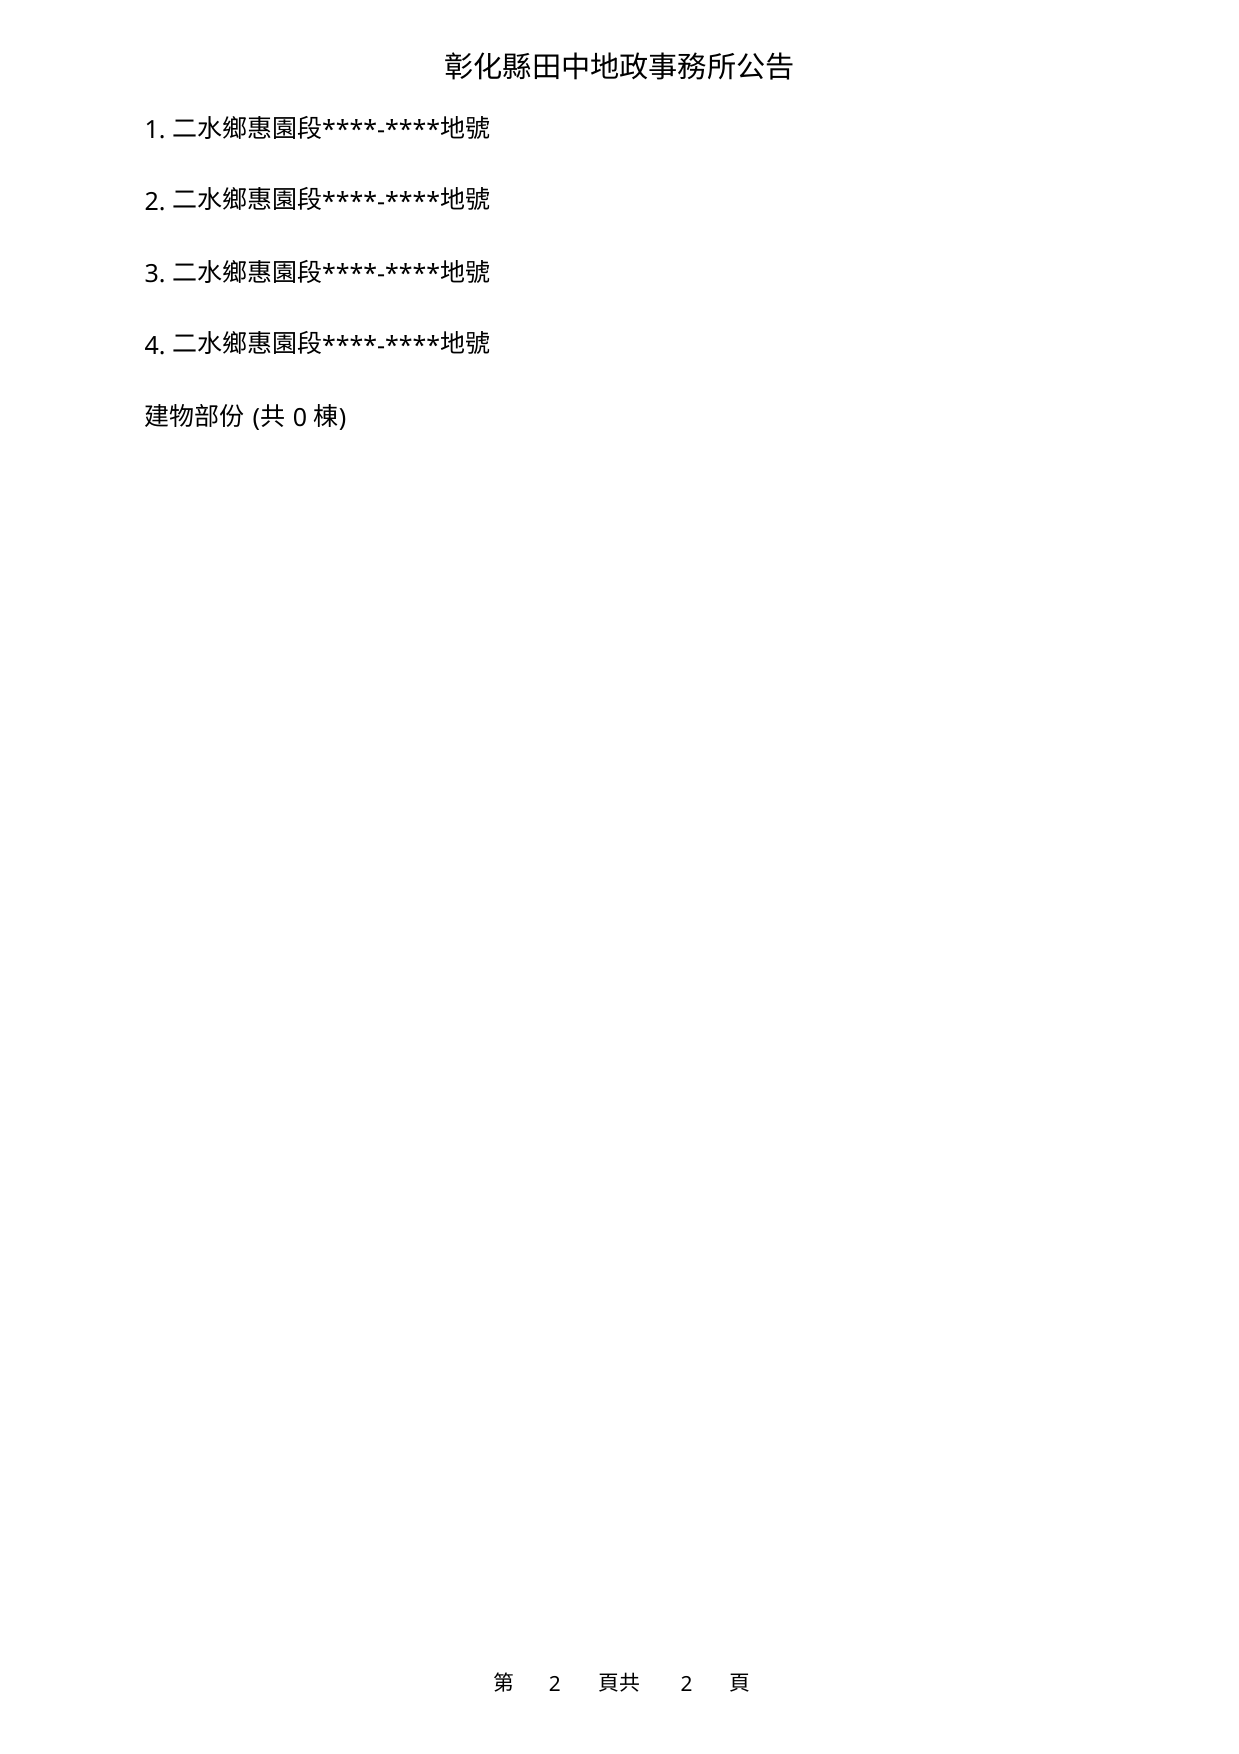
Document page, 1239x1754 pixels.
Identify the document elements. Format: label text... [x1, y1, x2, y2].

table_header [653, 0, 719, 41]
table_header [524, 0, 585, 41]
table_cell [1177, 41, 1239, 94]
table_cell 2. 二水鄉惠園段****-****地號 [62, 166, 1177, 238]
table_cell [1177, 1663, 1239, 1704]
table_cell [1177, 454, 1239, 1663]
table_cell [585, 454, 653, 1663]
table_cell [0, 310, 62, 382]
table_header [760, 0, 1177, 41]
table_cell 頁 [720, 1663, 760, 1704]
table_cell [0, 1663, 62, 1704]
table_header [1177, 0, 1239, 41]
table_cell [720, 454, 760, 1663]
table_cell 頁共 [585, 1663, 653, 1704]
table_cell [62, 454, 483, 1663]
table_cell 4. 二水鄉惠園段****-****地號 [62, 310, 1177, 382]
table_cell 1. 二水鄉惠園段****-****地號 [62, 95, 1177, 166]
table_cell 2 [524, 1663, 585, 1704]
table_cell 第 [483, 1663, 523, 1704]
table_cell [0, 239, 62, 310]
table_cell [760, 454, 1177, 1663]
table_cell [0, 454, 62, 1663]
table_cell [1177, 166, 1239, 238]
table_header [483, 0, 523, 41]
table_cell 2 [653, 1663, 719, 1704]
table_cell 建物部份 (共 0 棟) [62, 383, 1177, 454]
table_cell [1177, 310, 1239, 382]
table_cell [0, 95, 62, 166]
table_cell [483, 454, 523, 1663]
table_header [0, 0, 62, 41]
table_cell [1177, 95, 1239, 166]
table_header [720, 0, 760, 41]
table_cell [0, 41, 62, 94]
table_cell 3. 二水鄉惠園段****-****地號 [62, 239, 1177, 310]
table_cell [760, 1663, 1177, 1704]
table_cell 彰化縣田中地政事務所公告 [62, 41, 1177, 94]
table_cell [1177, 383, 1239, 454]
table_header [62, 0, 483, 41]
table_cell [62, 1663, 483, 1704]
table_cell [524, 454, 585, 1663]
table_cell [653, 454, 719, 1663]
table_cell [1177, 239, 1239, 310]
table_cell [0, 166, 62, 238]
table_cell [0, 383, 62, 454]
table_header [585, 0, 653, 41]
